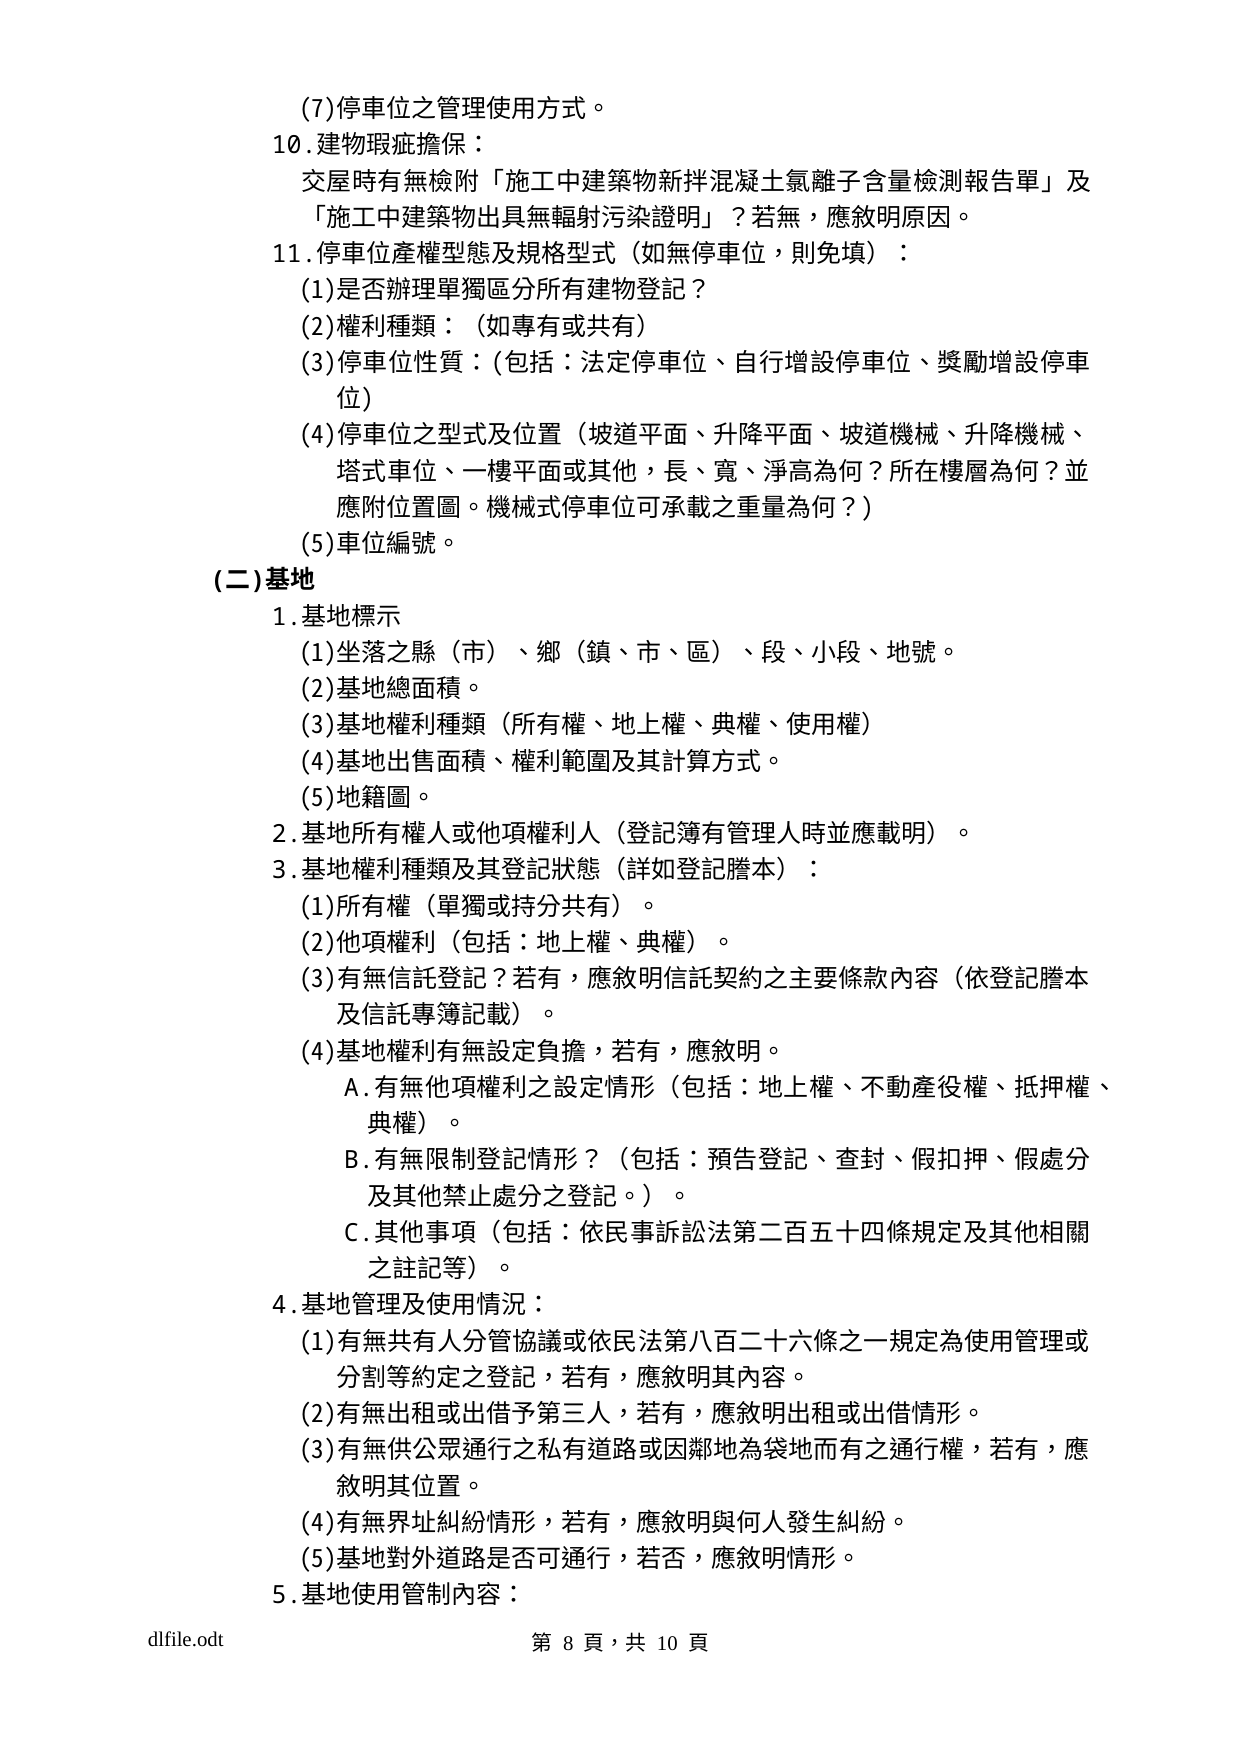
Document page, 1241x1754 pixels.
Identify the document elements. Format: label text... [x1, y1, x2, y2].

text (2)他項權利（包括：地上權、典權）。 [299, 922, 1092, 959]
text (2)權利種類：（如專有或共有） [299, 306, 1092, 342]
text 3.基地權利種類及其登記狀態（詳如登記謄本）： [271, 850, 1092, 886]
text 交屋時有無檢附「施工中建築物新拌混凝土氯離子含量檢測報告單」及「施工中建築物出具無輻射污染證明」？若無，應敘明原因。 [301, 161, 1092, 234]
text A.有無他項權利之設定情形（包括：地上權、不動產役權、抵押權、典權）。 [343, 1067, 1092, 1140]
text (5)基地對外道路是否可通行，若否，應敘明情形。 [299, 1539, 1092, 1575]
text (5)地籍圖。 [299, 777, 1092, 814]
text (1)是否辦理單獨區分所有建物登記？ [299, 270, 1092, 306]
text 11.停車位產權型態及規格型式（如無停車位，則免填）： [271, 234, 1092, 270]
text (二)基地 [210, 560, 1092, 596]
text (3)基地權利種類（所有權、地上權、典權、使用權） [299, 705, 1092, 741]
text 1.基地標示 [271, 596, 1092, 632]
text 2.基地所有權人或他項權利人（登記簿有管理人時並應載明）。 [271, 814, 1092, 850]
text (3)有無信託登記？若有，應敘明信託契約之主要條款內容（依登記謄本及信託專簿記載）。 [299, 959, 1092, 1031]
text 10.建物瑕疵擔保： [271, 125, 1092, 161]
text (2)有無出租或出借予第三人，若有，應敘明出租或出借情形。 [299, 1394, 1092, 1430]
text (1)坐落之縣（市）、鄉（鎮、市、區）、段、小段、地號。 [299, 632, 1092, 669]
text (4)基地權利有無設定負擔，若有，應敘明。 [299, 1031, 1092, 1067]
text (4)停車位之型式及位置（坡道平面、升降平面、坡道機械、升降機械、塔式車位、一樓平面或其他，長、寬、淨高為何？所在樓層為何？並應附位置圖。機械式停車位可承載之重量為何？) [299, 415, 1092, 524]
text 4.基地管理及使用情況： [271, 1285, 1092, 1321]
text (3)有無供公眾通行之私有道路或因鄰地為袋地而有之通行權，若有，應敘明其位置。 [299, 1430, 1092, 1502]
text (4)基地出售面積、權利範圍及其計算方式。 [299, 741, 1092, 777]
text 5.基地使用管制內容： [271, 1575, 1092, 1611]
text (2)基地總面積。 [299, 669, 1092, 705]
text (1)所有權（單獨或持分共有）。 [299, 886, 1092, 922]
text (3)停車位性質：(包括：法定停車位、自行增設停車位、獎勵增設停車位) [299, 342, 1092, 415]
text C.其他事項（包括：依民事訴訟法第二百五十四條規定及其他相關之註記等）。 [343, 1212, 1092, 1285]
text (5)車位編號。 [299, 524, 1092, 560]
text B.有無限制登記情形？（包括：預告登記、查封、假扣押、假處分及其他禁止處分之登記。）。 [343, 1140, 1092, 1212]
text (7)停車位之管理使用方式。 [299, 89, 1092, 125]
text (4)有無界址糾紛情形，若有，應敘明與何人發生糾紛。 [299, 1502, 1092, 1539]
text (1)有無共有人分管協議或依民法第八百二十六條之一規定為使用管理或分割等約定之登記，若有，應敘明其內容。 [299, 1321, 1092, 1394]
